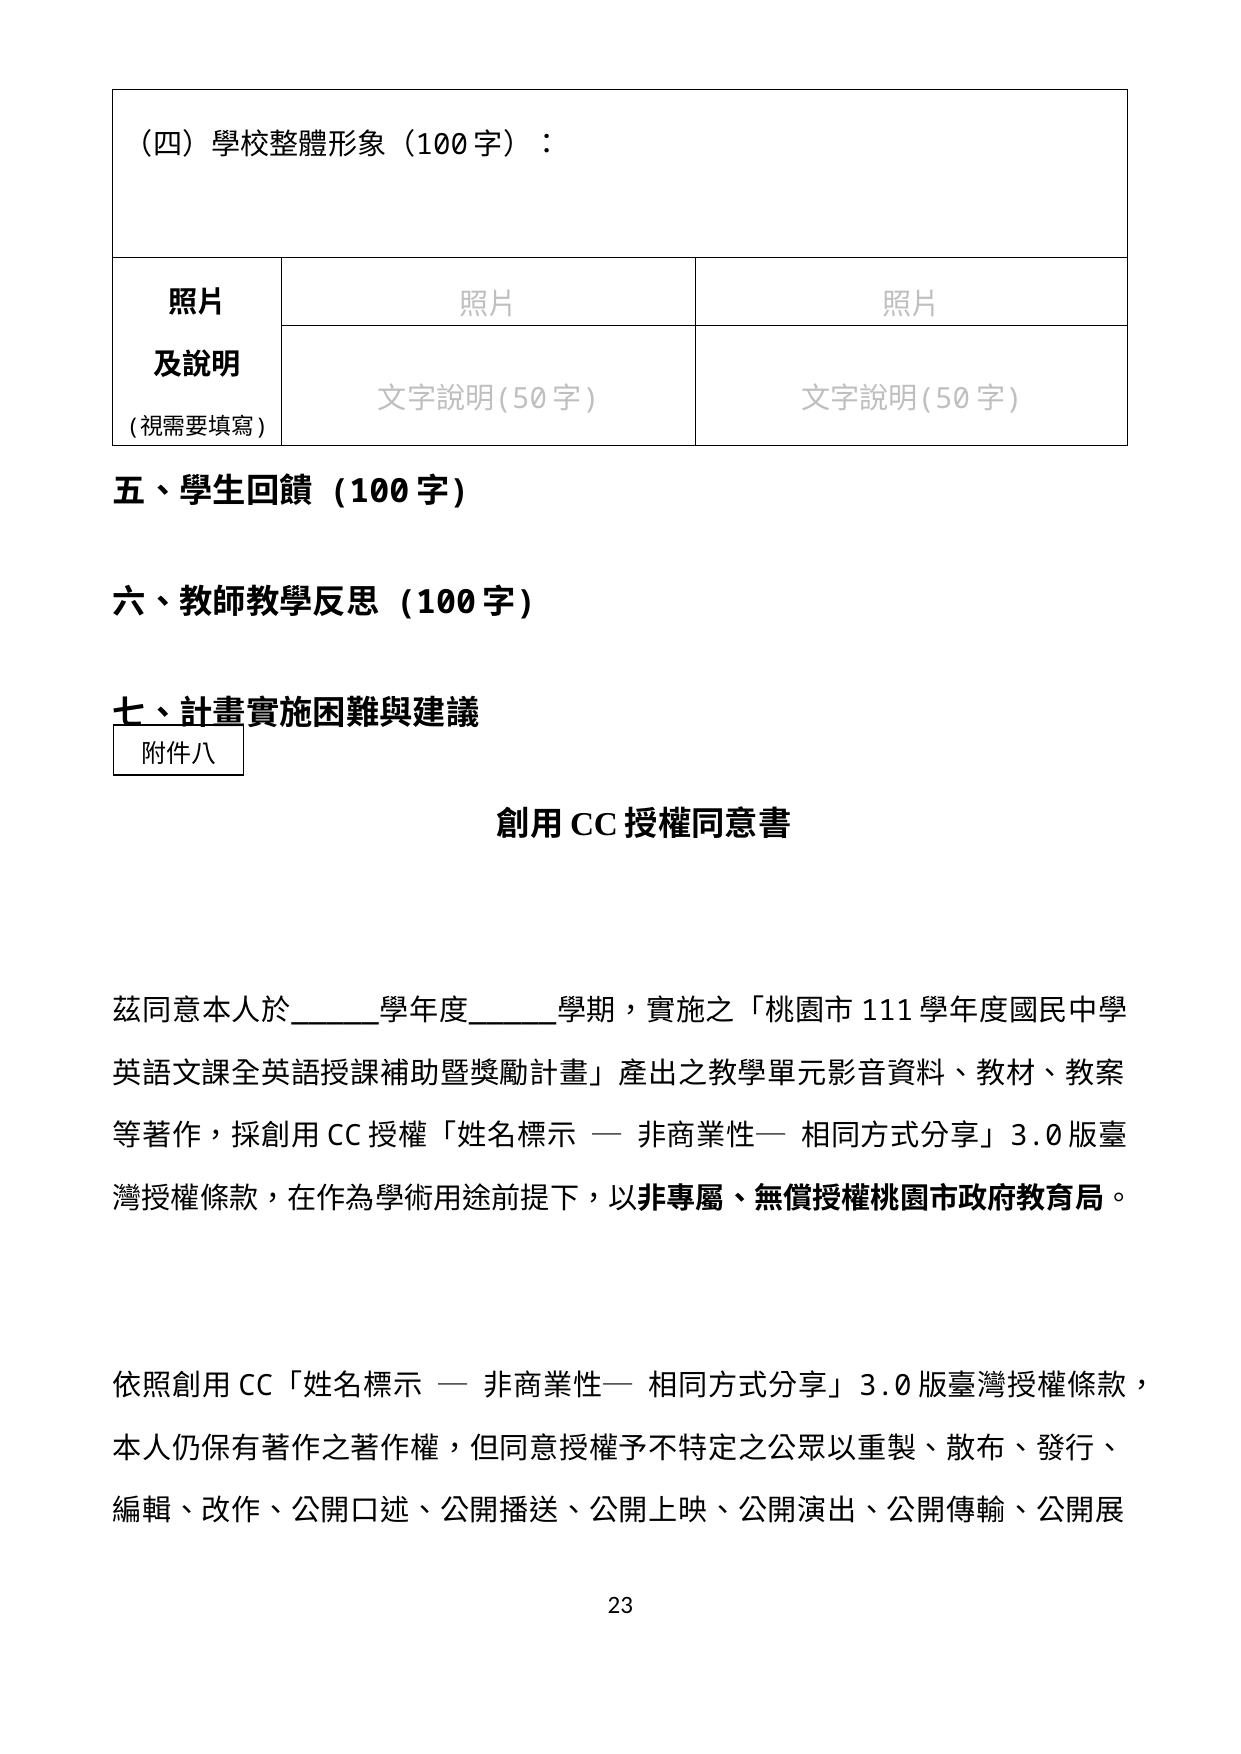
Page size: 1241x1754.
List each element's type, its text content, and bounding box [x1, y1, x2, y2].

text 七、計畫實施困難與建議 [112, 668, 1128, 731]
text 附件八 [129, 733, 228, 766]
text [114, 726, 243, 774]
table_cell 文字說明(50字) [696, 326, 1127, 445]
table_cell 照片 [696, 258, 1127, 325]
table_cell 照片 及說明 (視需要填寫) [113, 258, 281, 445]
text 五、學生回饋 (100字) [112, 446, 1128, 509]
text 創用CC授權同意書 [162, 779, 1125, 841]
table_cell 照片 [282, 258, 695, 325]
text 茲同意本人於_____學年度_____學期，實施之「桃園市111學年度國民中學英語文課全英語授課補助暨獎勵計畫」產出之教學單元影音資料、教材、教案等著作，採創用CC授權「姓名標示 ─ 非商業性─ 相同方式分享」3.0版臺灣授權條款，在作為學術用途前提下，以非專屬、無償授權桃園市政府教育局。 [112, 966, 1128, 1216]
text 六、教師教學反思 (100字) [112, 557, 1128, 620]
table_cell （四）學校整體形象（100字）： [113, 90, 1127, 257]
text 依照創用CC「姓名標示 ─ 非商業性─ 相同方式分享」3.0版臺灣授權條款，本人仍保有著作之著作權，但同意授權予不特定之公眾以重製、散布、發行、編輯、改作、公開口述、公開播送、公開上映、公開演出、公開傳輸、公開展示之方式利用本著作，以及創用衍生著作，惟利用人除非事先得到本人之同意，皆須依下列條件利用： [112, 1341, 1128, 1529]
table_cell 文字說明(50字) [282, 326, 695, 445]
